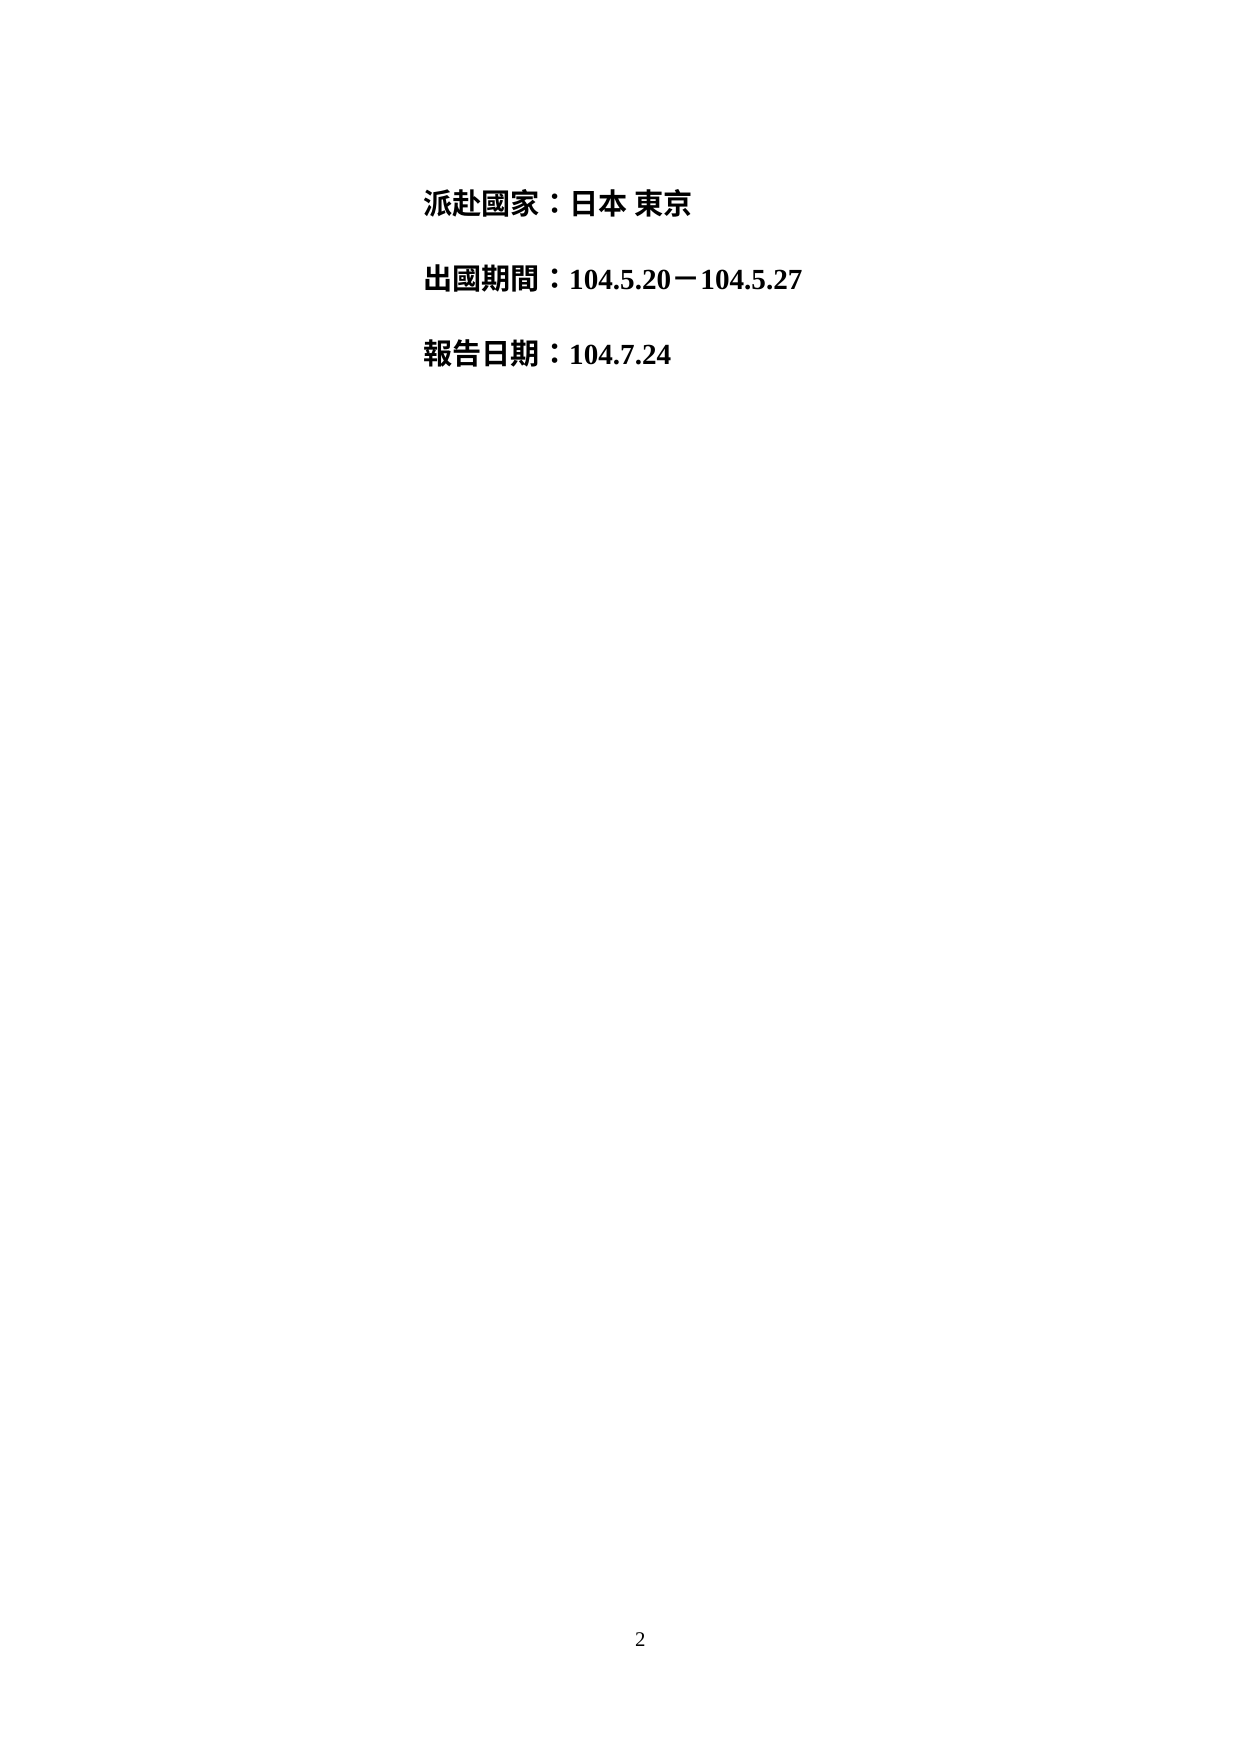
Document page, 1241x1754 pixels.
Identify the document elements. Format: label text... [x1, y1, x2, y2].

text 報告日期：104.7.24 [251, 314, 1093, 389]
text 派赴國家：日本 東京 [251, 164, 1093, 239]
text 出國期間：104.5.20－104.5.27 [251, 239, 1093, 314]
